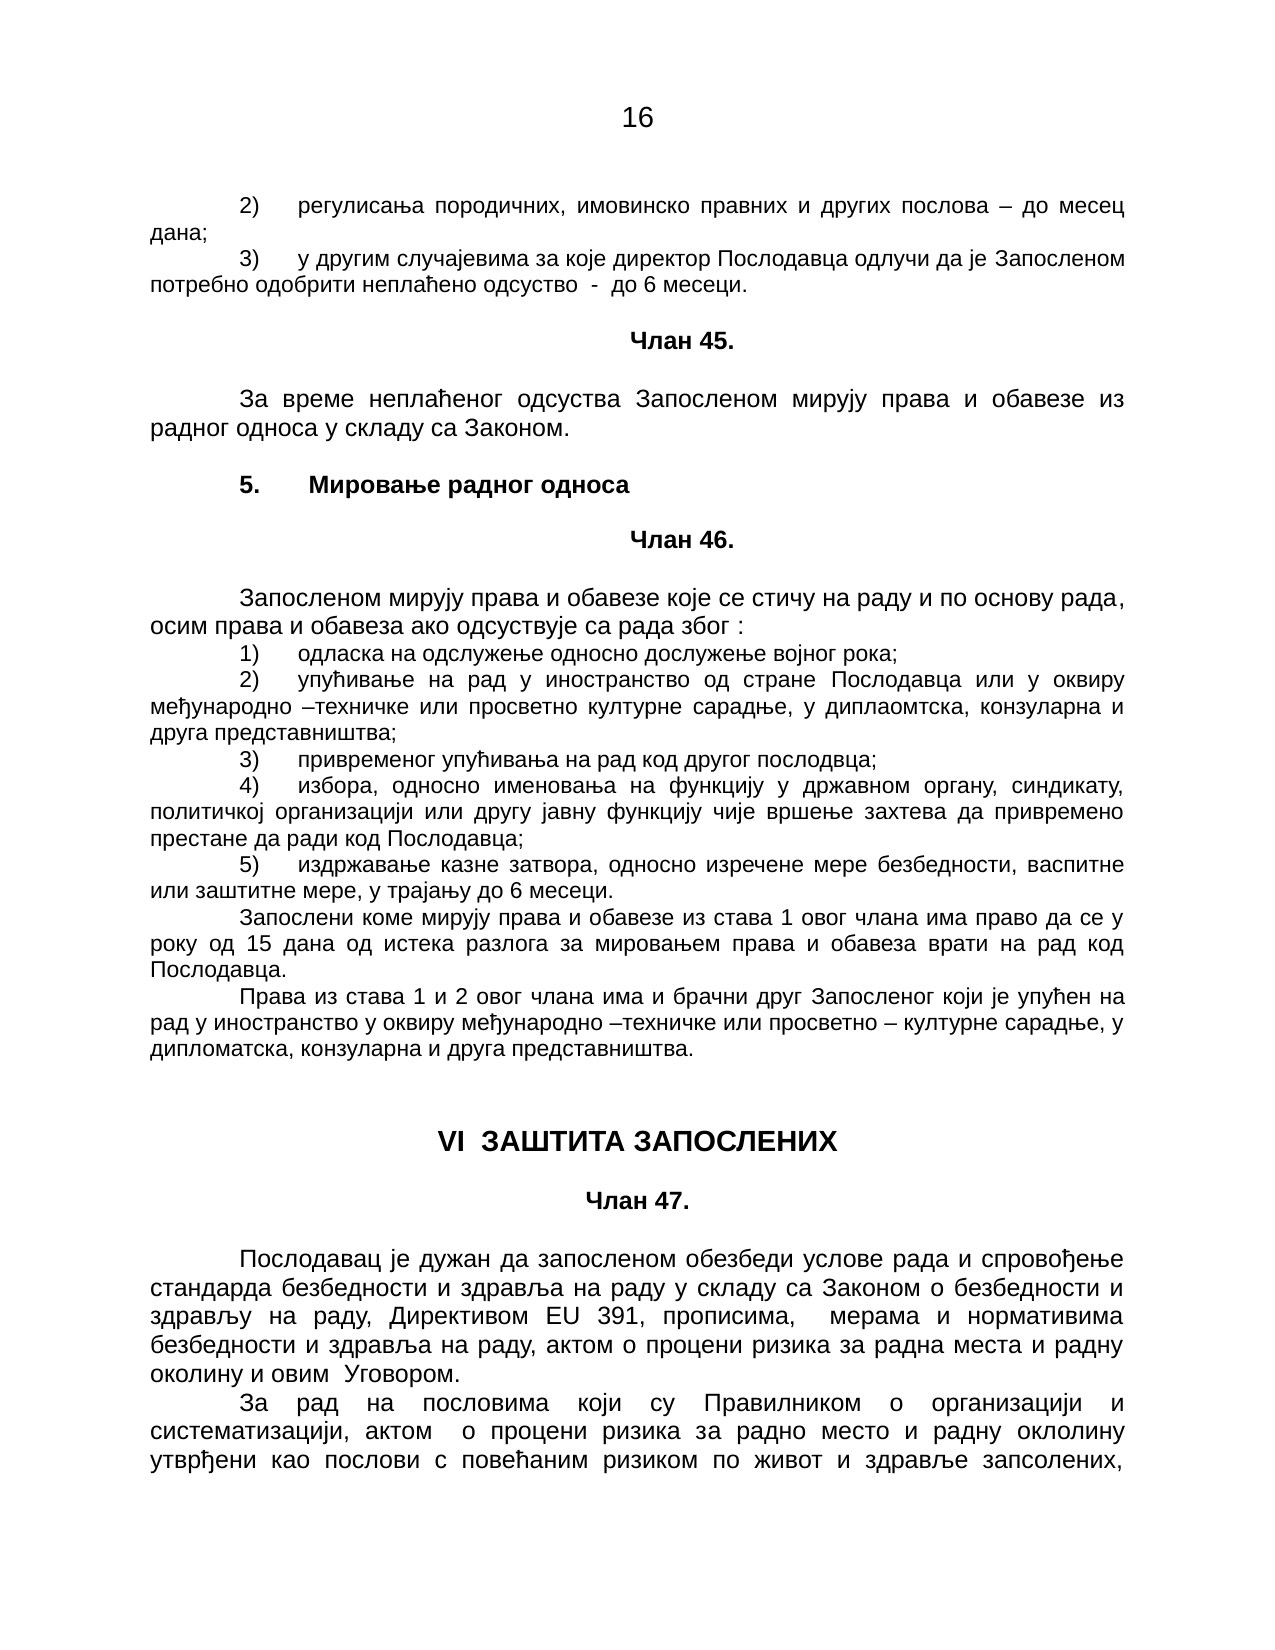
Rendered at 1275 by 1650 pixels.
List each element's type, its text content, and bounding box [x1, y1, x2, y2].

list регулисања породичних, имовинско правних и других послова – до месец дана; [150, 192, 1125, 245]
list издржавање казне затвора, односно изречене мере безбедности, васпитне или заштитне мере, у трајању до 6 месеци. [150, 851, 1125, 904]
list упућивање на рад у иностранство од стране Послодавца или у оквиру међународно –техничке или просветно културне сарадње, у диплаомтска, конзуларна и друга представништва; [150, 666, 1125, 746]
text За рад на пословима који су Правилником о организацији и систематизацији, актом о процени ризика за радно место и радну оклолину утврђени као послови с повећаним ризиком по живот и здравље запсолених, [150, 1388, 1125, 1474]
text Члан 47. [150, 1186, 1125, 1215]
list избора, односно именовања на функцију у државном органу, синдикату, политичкој организацији или другу јавну функцију чије вршење захтева да привремено престане да ради код Послодавца; [150, 772, 1125, 851]
list привременог упућивања на рад код другог послодвца; [150, 746, 1125, 772]
text VI ЗАШТИТА ЗАПОСЛЕНИХ [150, 1124, 1125, 1158]
text Послодавац је дужан да запосленом обезбеди услове рада и спровођење стандарда безбедности и здравља на раду у складу са Законом о безбедности и здрављу на раду, Директивом EU 391, прописима, мерама и нормативима безбедности и здравља на раду, актом о процени ризика за радна места и радну околину и овим Уговором. [150, 1244, 1125, 1388]
list одласка на одслужење односно дослужење војног рока; [150, 640, 1125, 666]
text Члан 45. [150, 326, 1125, 355]
list у другим случајевима за које директор Послодавца одлучи да је Запосленом потребно одобрити неплаћено одсуство - до 6 месеци. [150, 245, 1125, 297]
text Члан 46. [150, 525, 1125, 554]
text Запосленом мирују права и обавезе које се стичу на раду и по основу рада, осим права и обавеза ако одсуствује са рада због : [150, 583, 1125, 640]
list Запослени коме мирују права и обавезе из става 1 овог члана има право да се у року од 15 дана од истека разлога за мировањем права и обавеза врати на рад код Послодавца. [150, 904, 1125, 983]
list Права из става 1 и 2 овог члана има и брачни друг Запосленог који је упућен на рад у иностранство у оквиру међународно –техничке или просветно – културне сарадње, у дипломатска, конзуларна и друга представништва. [150, 983, 1125, 1062]
text 5. Мировање радног односа [150, 470, 1125, 499]
text За време неплаћеног одсуства Запосленом мирују права и обавезе из радног односа у складу са Законом. [150, 384, 1125, 441]
